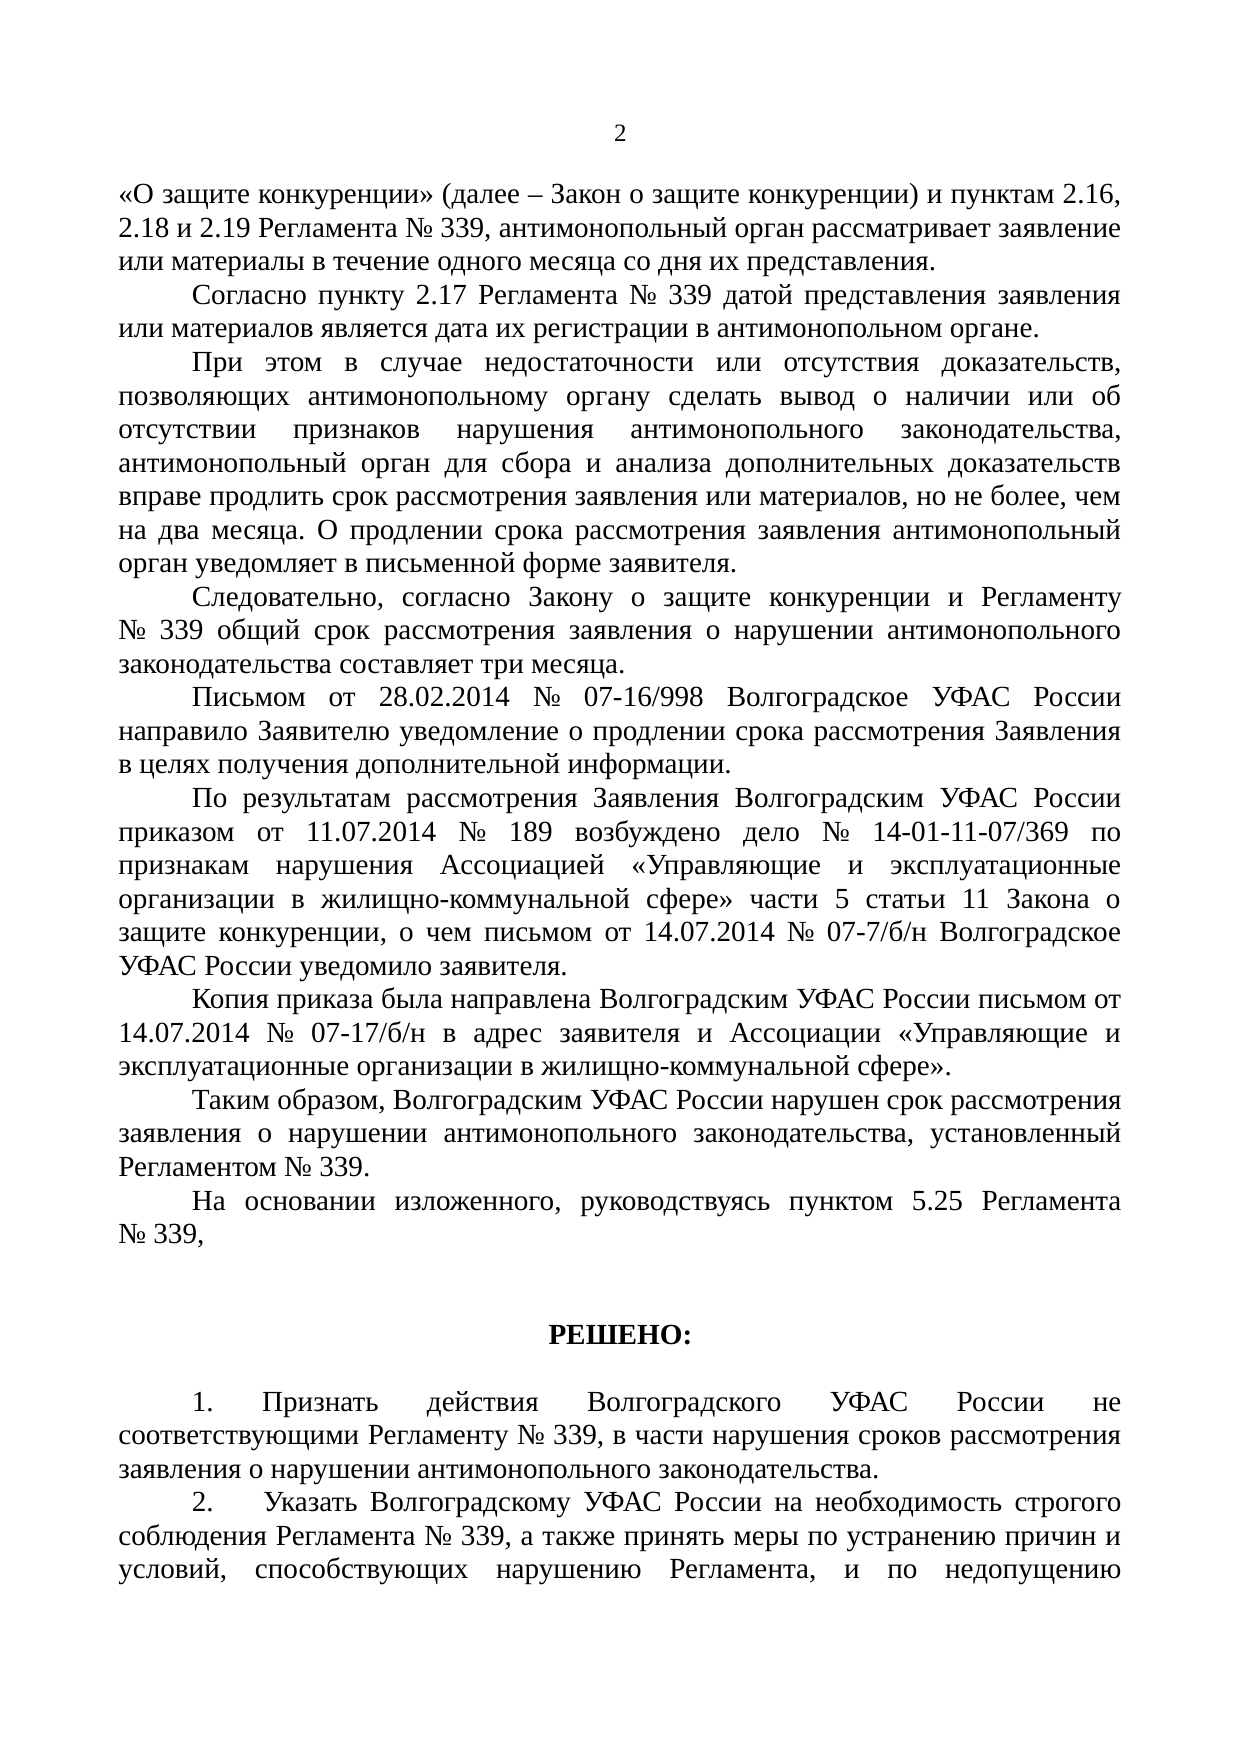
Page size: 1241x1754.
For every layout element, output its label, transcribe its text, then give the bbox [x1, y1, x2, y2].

text 1. Признать действия Волгоградского УФАС России не соответствующими Регламенту № 339, в части нарушения сроков рассмотрения заявления о нарушении антимонопольного законодательства. [118, 1384, 1122, 1484]
text РЕШЕНО: [118, 1317, 1122, 1350]
text «О защите конкуренции» (далее – Закон о защите конкуренции) и пунктам 2.16, 2.18 и 2.19 Регламента № 339, антимонопольный орган рассматривает заявление или материалы в течение одного месяца со дня их представления. [118, 176, 1122, 277]
text Письмом от 28.02.2014 № 07-16/998 Волгоградское УФАС России направило Заявителю уведомление о продлении срока рассмотрения Заявления в целях получения дополнительной информации. [118, 679, 1122, 780]
text Таким образом, Волгоградским УФАС России нарушен срок рассмотрения заявления о нарушении антимонопольного законодательства, установленный Регламентом № 339. [118, 1082, 1122, 1183]
text Следовательно, согласно Закону о защите конкуренции и Регламенту № 339 общий срок рассмотрения заявления о нарушении антимонопольного законодательства составляет три месяца. [118, 579, 1122, 679]
text На основании изложенного, руководствуясь пунктом 5.25 Регламента № 339, [118, 1183, 1122, 1250]
text Согласно пункту 2.17 Регламента № 339 датой представления заявления или материалов является дата их регистрации в антимонопольном органе. [118, 277, 1122, 344]
text По результатам рассмотрения Заявления Волгоградским УФАС России приказом от 11.07.2014 № 189 возбуждено дело № 14-01-11-07/369 по признакам нарушения Ассоциацией «Управляющие и эксплуатационные организации в жилищно-коммунальной сфере» части 5 статьи 11 Закона о защите конкуренции, о чем письмом от 14.07.2014 № 07-7/б/н Волгоградское УФАС России уведомило заявителя. [118, 780, 1122, 981]
text Копия приказа была направлена Волгоградским УФАС России письмом от 14.07.2014 № 07-17/б/н в адрес заявителя и Ассоциации «Управляющие и эксплуатационные организации в жилищно-коммунальной сфере». [118, 981, 1122, 1082]
text При этом в случае недостаточности или отсутствия доказательств, позволяющих антимонопольному органу сделать вывод о наличии или об отсутствии признаков нарушения антимонопольного законодательства, антимонопольный орган для сбора и анализа дополнительных доказательств вправе продлить срок рассмотрения заявления или материалов, но не более, чем на два месяца. О продлении срока рассмотрения заявления антимонопольный орган уведомляет в письменной форме заявителя. [118, 344, 1122, 579]
text 2. Указать Волгоградскому УФАС России на необходимость строгого соблюдения Регламента № 339, а также принять меры по устранению причин и условий, способствующих нарушению Регламента, и по недопущению [118, 1484, 1122, 1585]
